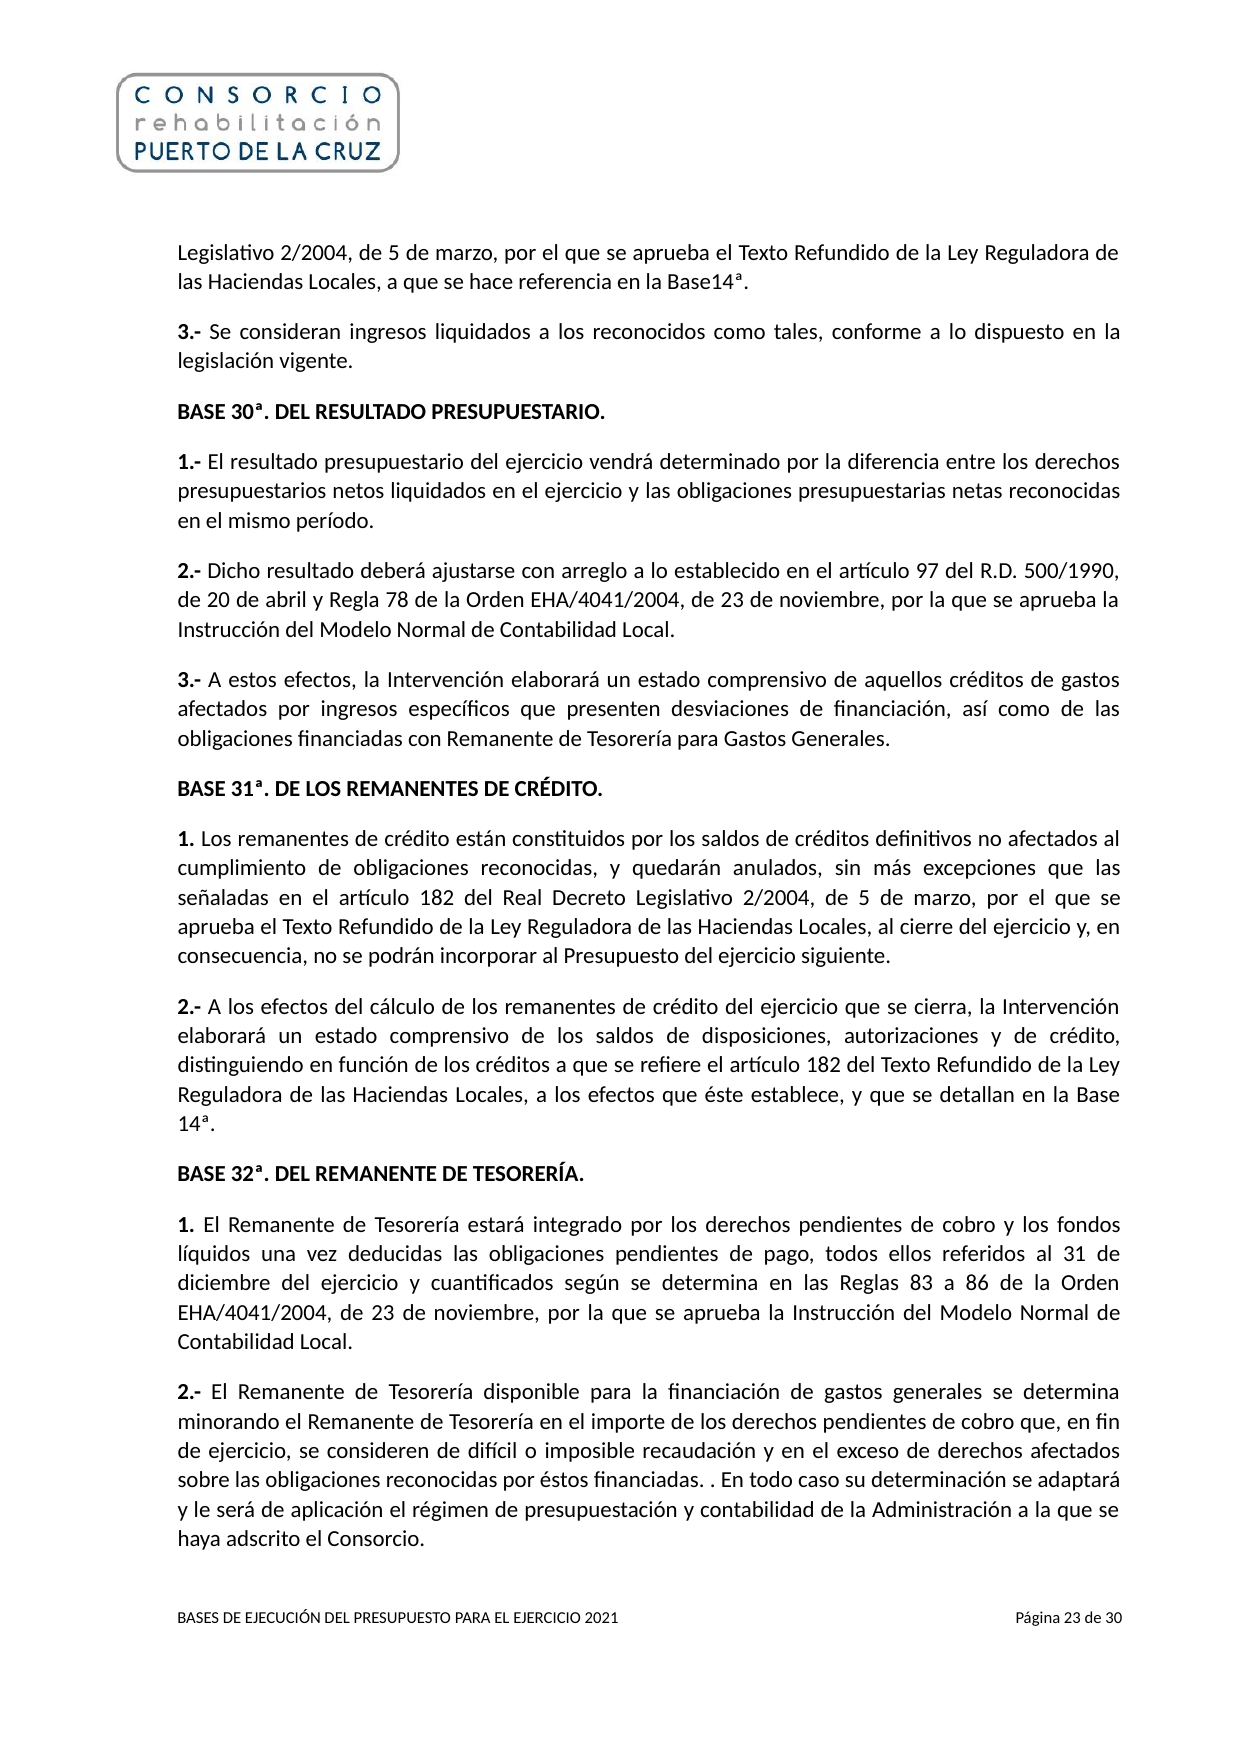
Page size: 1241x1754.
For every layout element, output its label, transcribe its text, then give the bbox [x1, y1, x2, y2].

subtitle 3.- Se consideran ingresos liquidados a los reconocidos como tales, conforme a lo dispuesto en la legislación vigente. [177, 316, 1122, 374]
subtitle 1.- El resultado presupuestario del ejercicio vendrá determinado por la diferencia entre los derechos presupuestarios netos liquidados en el ejercicio y las obligaciones presupuestarias netas reconocidas en el mismo período. [177, 446, 1122, 534]
subtitle 2.- El Remanente de Tesorería disponible para la financiación de gastos generales se determina minorando el Remanente de Tesorería en el importe de los derechos pendientes de cobro que, en fin de ejercicio, se consideren de difícil o imposible recaudación y en el exceso de derechos afectados sobre las obligaciones reconocidas por éstos financiadas. . En todo caso su determinación se adaptará y le será de aplicación el régimen de presupuestación y contabilidad de la Administración a la que se haya adscrito el Consorcio. [177, 1376, 1122, 1552]
subtitle 2.- A los efectos del cálculo de los remanentes de crédito del ejercicio que se cierra, la Intervención elaborará un estado comprensivo de los saldos de disposiciones, autorizaciones y de crédito, distinguiendo en función de los créditos a que se refiere el artículo 182 del Texto Refundido de la Ley Reguladora de las Haciendas Locales, a los efectos que éste establece, y que se detallan en la Base 14ª. [177, 990, 1122, 1137]
subtitle Legislativo 2/2004, de 5 de marzo, por el que se aprueba el Texto Refundido de la Ley Reguladora de las Haciendas Locales, a que se hace referencia en la Base14ª. [177, 236, 1122, 295]
subtitle 1. El Remanente de Tesorería estará integrado por los derechos pendientes de cobro y los fondos líquidos una vez deducidas las obligaciones pendientes de pago, todos ellos referidos al 31 de diciembre del ejercicio y cuantificados según se determina en las Reglas 83 a 86 de la Orden EHA/4041/2004, de 23 de noviembre, por la que se aprueba la Instrucción del Modelo Normal de Contabilidad Local. [177, 1208, 1122, 1355]
subtitle BASE 30ª. DEL RESULTADO PRESUPUESTARIO. [177, 395, 1122, 425]
subtitle 2.- Dicho resultado deberá ajustarse con arreglo a lo establecido en el artículo 97 del R.D. 500/1990, de 20 de abril y Regla 78 de la Orden EHA/4041/2004, de 23 de noviembre, por la que se aprueba la Instrucción del Modelo Normal de Contabilidad Local. [177, 554, 1122, 643]
subtitle BASE 31ª. DE LOS REMANENTES DE CRÉDITO. [177, 772, 1122, 802]
subtitle BASE 32ª. DEL REMANENTE DE TESORERÍA. [177, 1158, 1122, 1187]
subtitle 1. Los remanentes de crédito están constituidos por los saldos de créditos definitivos no afectados al cumplimiento de obligaciones reconocidas, y quedarán anulados, sin más excepciones que las señaladas en el artículo 182 del Real Decreto Legislativo 2/2004, de 5 de marzo, por el que se aprueba el Texto Refundido de la Ley Reguladora de las Haciendas Locales, al cierre del ejercicio y, en consecuencia, no se podrán incorporar al Presupuesto del ejercicio siguiente. [177, 823, 1122, 969]
subtitle 3.- A estos efectos, la Intervención elaborará un estado comprensivo de aquellos créditos de gastos afectados por ingresos específicos que presenten desviaciones de financiación, así como de las obligaciones financiadas con Remanente de Tesorería para Gastos Generales. [177, 663, 1122, 752]
